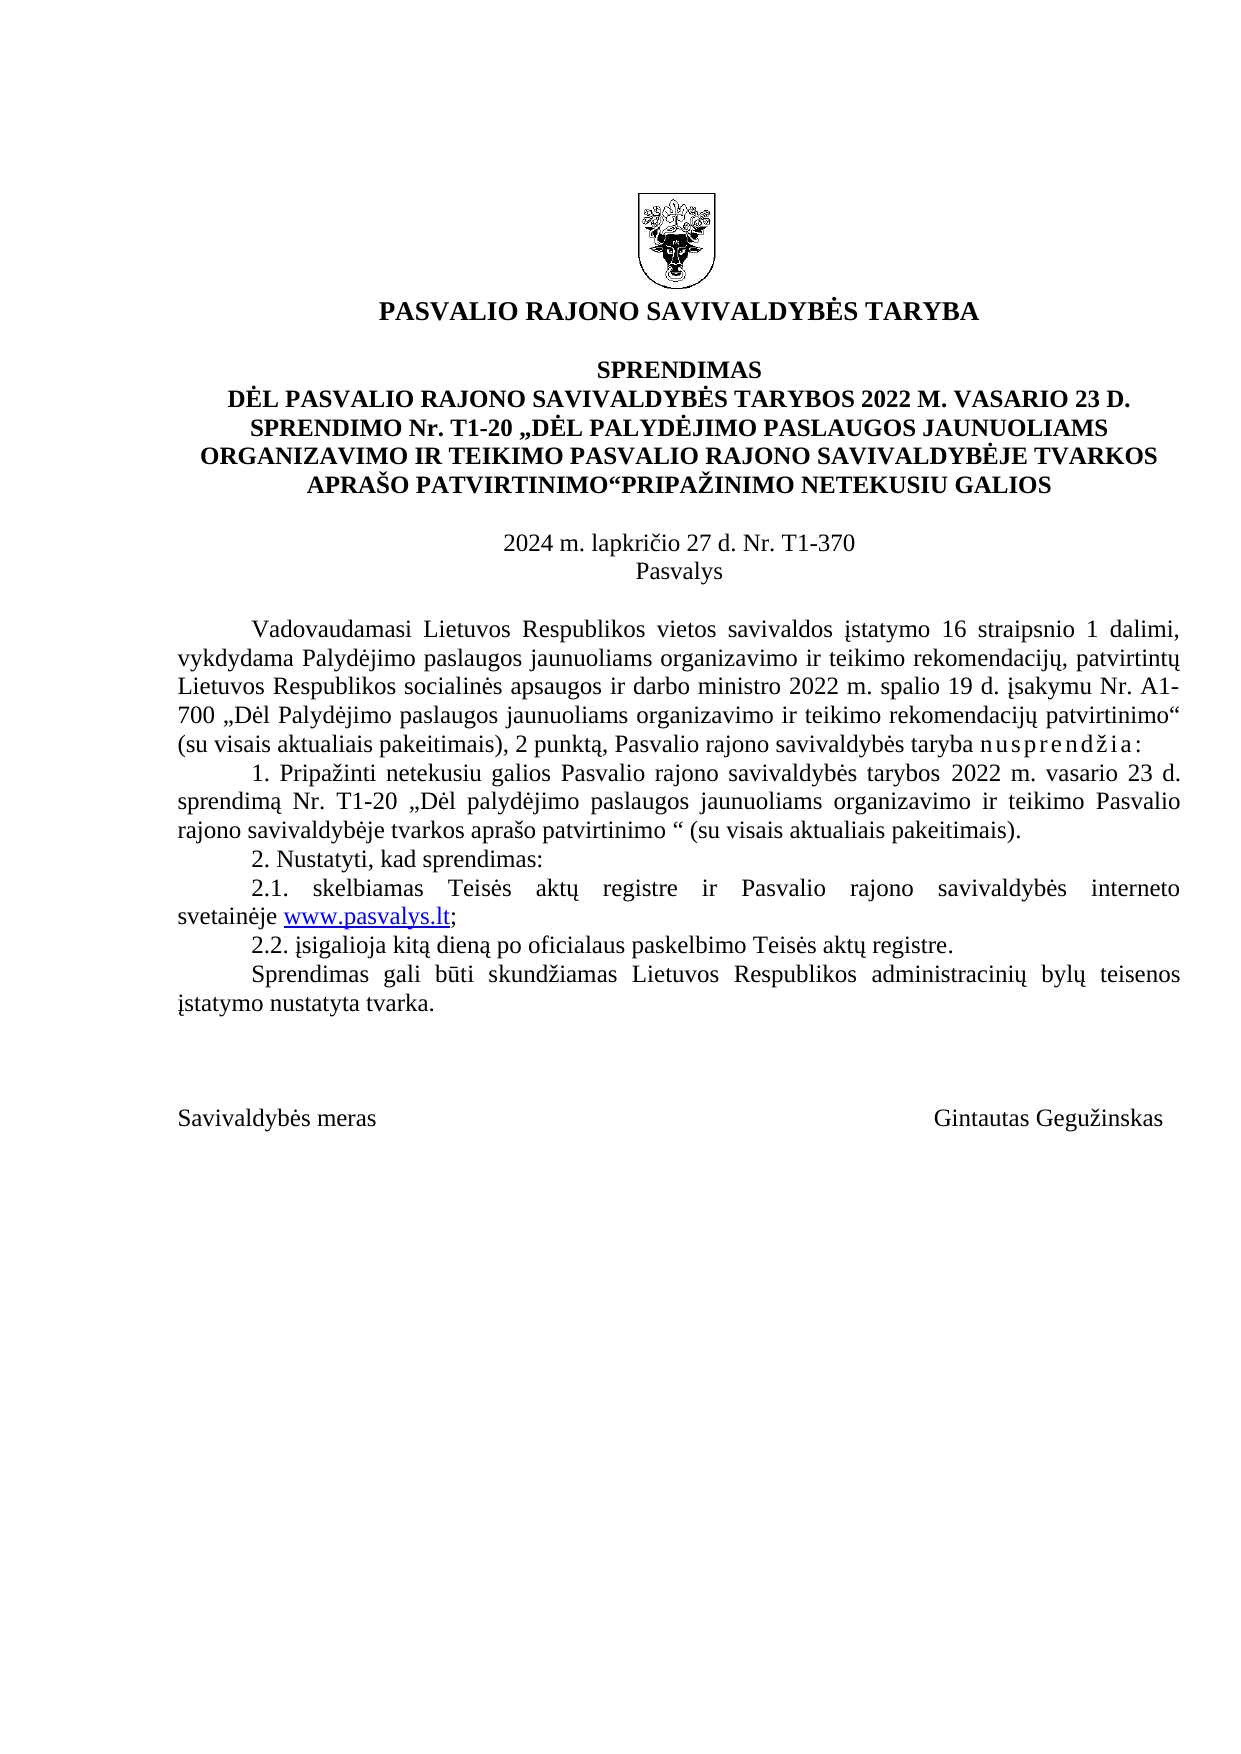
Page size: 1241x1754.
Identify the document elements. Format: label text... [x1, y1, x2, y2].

text 1. Pripažinti netekusiu galios Pasvalio rajono savivaldybės tarybos 2022 m. vasario 23 d. sprendimą Nr. T1-20 „Dėl palydėjimo paslaugos jaunuoliams organizavimo ir teikimo Pasvalio rajono savivaldybėje tvarkos aprašo patvirtinimo “ (su visais aktualiais pakeitimais). [177, 758, 1181, 844]
text Pasvalio rajono savivaldybės taryba [177, 295, 1181, 326]
text Sprendimas gali būti skundžiamas Lietuvos Respublikos administracinių bylų teisenos įstatymo nustatyta tvarka. [177, 959, 1181, 1016]
text Vadovaudamasi Lietuvos Respublikos vietos savivaldos įstatymo 16 straipsnio 1 dalimi, vykdydama Palydėjimo paslaugos jaunuoliams organizavimo ir teikimo rekomendacijų, patvirtintų Lietuvos Respublikos socialinės apsaugos ir darbo ministro 2022 m. spalio 19 d. įsakymu Nr. A1-700 „Dėl Palydėjimo paslaugos jaunuoliams organizavimo ir teikimo rekomendacijų patvirtinimo“ (su visais aktualiais pakeitimais), 2 punktą, Pasvalio rajono savivaldybės taryba nusprendžia: [177, 614, 1181, 758]
text Savivaldybės meras Gintautas Gegužinskas [177, 1103, 1181, 1131]
text Pasvalys [177, 556, 1181, 585]
text DĖL PASVALIO RAJONO SAVIVALDYBĖS TARYBOS 2022 M. VASARIO 23 D. SPRENDIMO Nr. T1-20 „DĖL PALYDĖJIMO PASLAUGOS JAUNUOLIAMS ORGANIZAVIMO IR TEIKIMO PASVALIO RAJONO SAVIVALDYBĖJE TVARKOS APRAŠO PATVIRTINIMO“pripažinimo netekusiu galios [177, 384, 1181, 499]
text 2024 m. lapkričio 27 d. Nr. T1-370 [177, 528, 1181, 556]
text 2.2. įsigalioja kitą dieną po oficialaus paskelbimo Teisės aktų registre. [177, 930, 1181, 959]
text 2. Nustatyti, kad sprendimas: [177, 844, 1181, 873]
text 2.1. skelbiamas Teisės aktų registre ir Pasvalio rajono savivaldybės interneto svetainėje www.pasvalys.lt; [177, 873, 1181, 930]
text Sprendimas [177, 355, 1181, 384]
